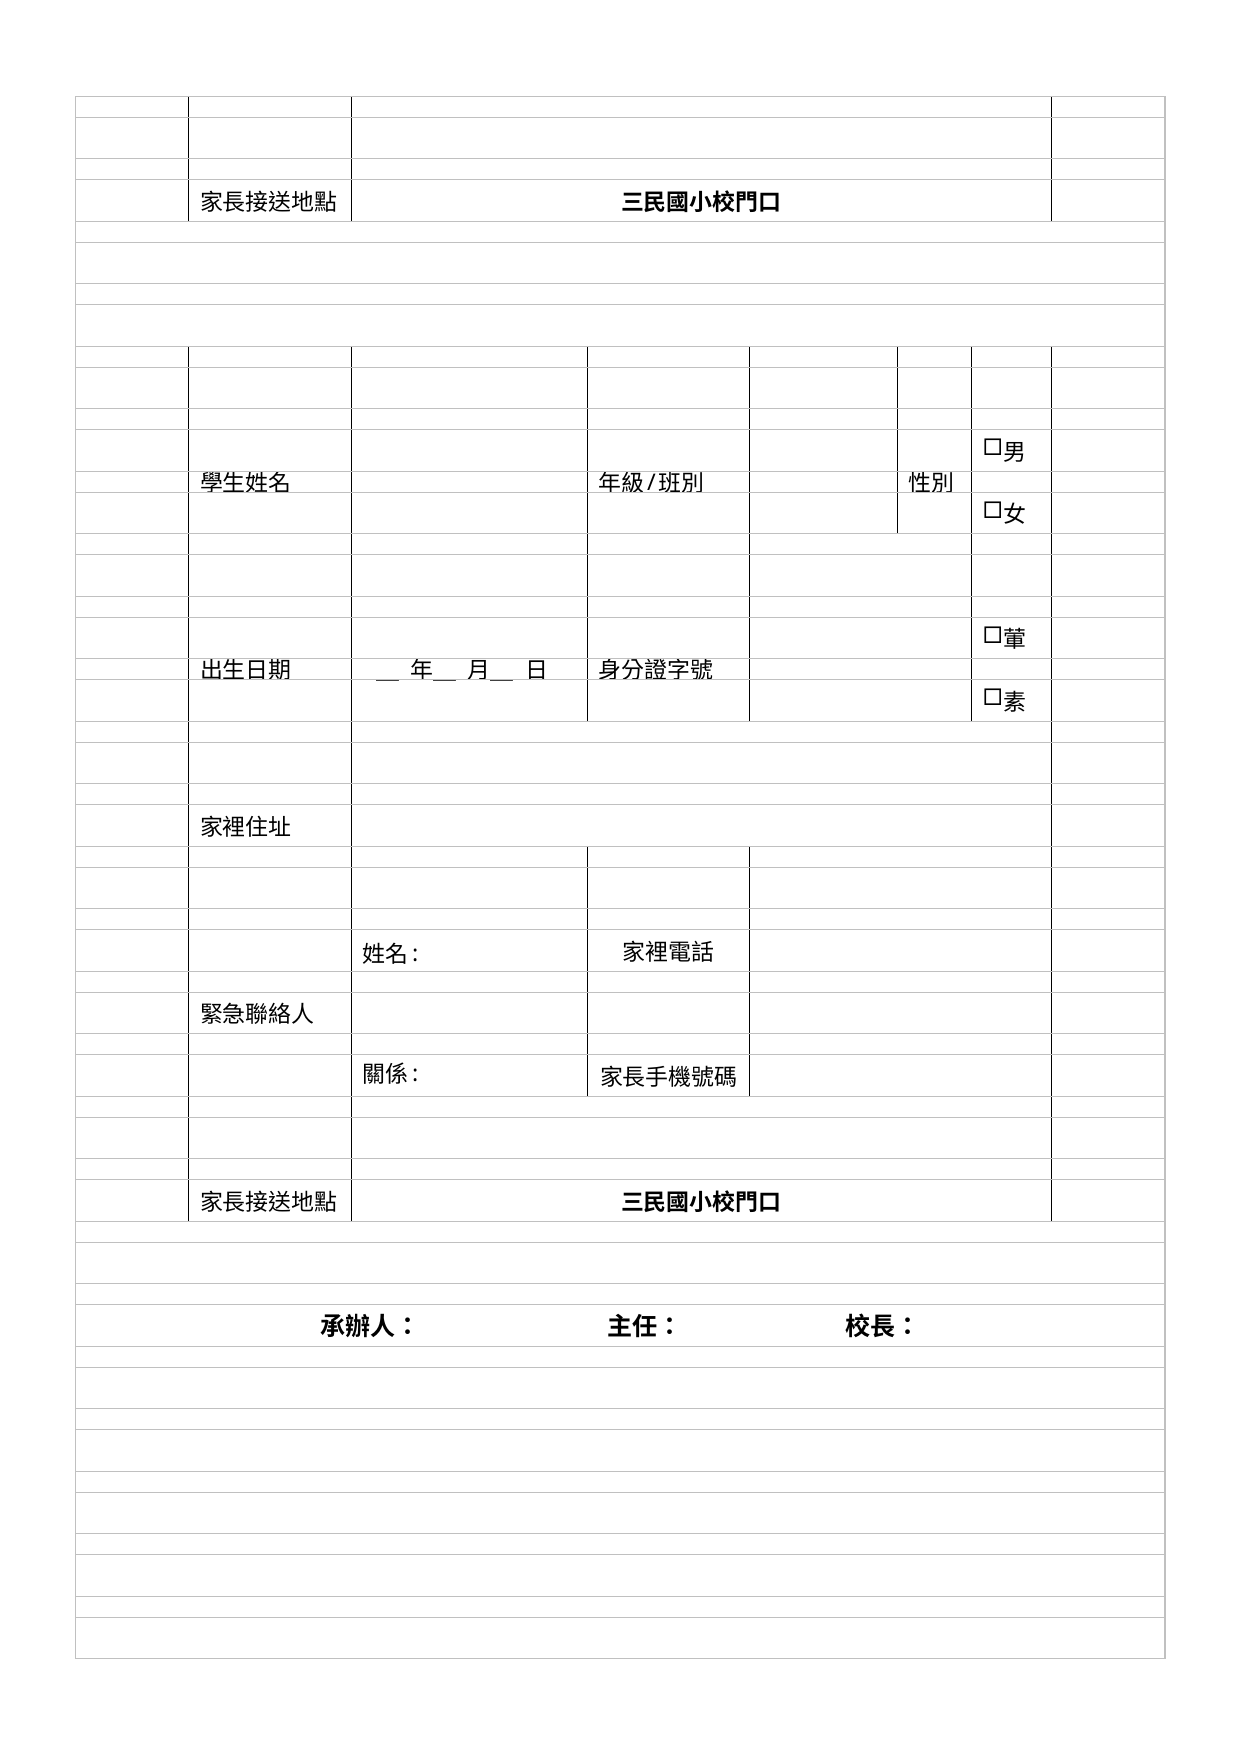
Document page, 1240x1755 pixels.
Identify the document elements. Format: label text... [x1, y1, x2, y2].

table_header [972, 368, 1051, 408]
table_cell 身分證字號 [588, 618, 749, 658]
table_header 年級/班別 [588, 368, 749, 408]
table_cell [750, 868, 1051, 908]
table_header 學生姓名 [278, 472, 351, 492]
table_cell 出生日期 [189, 680, 351, 721]
table_header 年級/班別 [588, 493, 749, 533]
table_cell [189, 722, 351, 742]
table_header [352, 472, 587, 492]
table_cell [750, 1034, 1051, 1054]
table_header 性別 [898, 347, 971, 367]
table_cell 出生日期 [212, 659, 233, 679]
table_header 年級/班別 [668, 475, 675, 492]
table_cell 家長接送地點 [189, 180, 351, 221]
table_cell ＿ 年＿ 月＿ 日 [352, 555, 587, 596]
table_header [352, 368, 587, 408]
table_cell [189, 847, 351, 867]
table_cell [189, 1159, 351, 1179]
table_cell 身分證字號 [588, 680, 749, 721]
table_cell 身分證字號 [700, 659, 749, 679]
table_cell 身分證字號 [637, 659, 705, 679]
table_cell [352, 1097, 1051, 1117]
table_header 性別 [952, 472, 971, 492]
table_cell [750, 1055, 1051, 1096]
table_cell ＿ 年＿ 月＿ 日 [352, 534, 587, 554]
table_header [352, 493, 587, 533]
table_header 女 [972, 493, 1051, 533]
table_cell [189, 743, 351, 783]
table_cell [972, 555, 1051, 596]
table_cell [750, 597, 971, 617]
table_cell [189, 1055, 351, 1096]
table_cell 姓名: [352, 930, 587, 971]
table_header 年級/班別 [588, 472, 610, 492]
table_cell 家長接送地點 [189, 1180, 351, 1221]
table_header 性別 [898, 493, 971, 533]
table_header [750, 368, 897, 408]
table_header 性別 [898, 409, 971, 429]
table_header [352, 409, 587, 429]
table_cell 身分證字號 [588, 597, 749, 617]
table_cell [750, 659, 971, 679]
table_cell 身分證字號 [588, 534, 749, 554]
table_cell [352, 868, 587, 908]
table_cell 出生日期 [189, 597, 351, 617]
table_header 性別 [934, 484, 941, 492]
table_header 學生姓名 [189, 430, 351, 471]
table_cell [189, 1034, 351, 1054]
table_cell [750, 909, 1051, 929]
table_header 年級/班別 [588, 409, 749, 429]
table_header 年級/班別 [588, 430, 749, 471]
table_cell 家裡住址 [189, 805, 351, 846]
table_header [972, 347, 1051, 367]
table_header [750, 347, 897, 367]
table_cell [352, 118, 1051, 158]
table_cell [189, 909, 351, 929]
table_header 學生姓名 [189, 409, 351, 429]
table_header [750, 493, 897, 533]
table_cell [750, 993, 1051, 1033]
table_cell 出生日期 [189, 618, 351, 658]
table_header [972, 472, 1051, 492]
table_cell ＿ 年＿ 月＿ 日 [352, 597, 587, 617]
table_header 學生姓名 [262, 472, 277, 492]
table_header 學生姓名 [189, 347, 351, 367]
table_cell [189, 118, 351, 158]
table_cell [750, 555, 971, 596]
table_cell 葷 [972, 618, 1051, 658]
table_cell [588, 847, 749, 867]
table_cell [750, 972, 1051, 992]
table_cell 出生日期 [189, 534, 351, 554]
table_cell [352, 743, 1051, 783]
table_cell [352, 1034, 587, 1054]
table_cell [750, 930, 1051, 971]
table_header 性別 [924, 472, 950, 492]
table_cell 三民國小校門口 [352, 1180, 1051, 1221]
table_header 學生姓名 [249, 472, 261, 492]
table_cell [352, 97, 1051, 117]
table_cell [352, 1159, 1051, 1179]
table_cell [352, 784, 1051, 804]
table_cell 緊急聯絡人 [189, 993, 351, 1033]
table_cell [972, 597, 1051, 617]
table_cell [972, 534, 1051, 554]
table_header 學生姓名 [189, 472, 233, 492]
table_cell ＿ 年＿ 月＿ 日 [352, 659, 422, 679]
table_header [750, 409, 897, 429]
table_header [352, 347, 587, 367]
table_cell [352, 993, 587, 1033]
table_cell 家裡電話 [588, 930, 749, 971]
table_cell [750, 618, 971, 658]
table_cell [352, 1118, 1051, 1158]
table_cell [352, 847, 587, 867]
table_cell [750, 847, 1051, 867]
table_cell [189, 972, 351, 992]
table_header 年級/班別 [702, 472, 749, 492]
table_cell [750, 680, 971, 721]
table_cell [352, 159, 1051, 179]
table_header 男 [972, 430, 1051, 471]
table_cell [352, 909, 587, 929]
table_cell [588, 868, 749, 908]
table_cell 身分證字號 [627, 669, 638, 679]
table_cell 出生日期 [234, 659, 351, 679]
table_cell [588, 1034, 749, 1054]
table_header 學生姓名 [189, 493, 351, 533]
table_cell [352, 972, 587, 992]
table_header 年級/班別 [605, 472, 669, 492]
table_header 年級/班別 [671, 472, 700, 492]
table_header 性別 [898, 430, 971, 471]
table_cell [189, 97, 351, 117]
table_cell 出生日期 [189, 659, 219, 679]
table_cell [189, 159, 351, 179]
table_cell 身分證字號 [588, 555, 749, 596]
table_cell 身分證字號 [610, 659, 639, 679]
table_cell 出生日期 [189, 555, 351, 596]
table_cell [189, 784, 351, 804]
table_cell [972, 659, 1051, 679]
table_cell [189, 1097, 351, 1117]
table_header 年級/班別 [588, 347, 749, 367]
table_cell [588, 909, 749, 929]
table_cell [189, 930, 351, 971]
table_cell [189, 868, 351, 908]
text [76, 1284, 1164, 1304]
table_cell ＿ 年＿ 月＿ 日 [417, 659, 587, 679]
text 承辦人： 主任： 校長： [76, 1305, 1164, 1346]
table_header [972, 409, 1051, 429]
table_cell 三民國小校門口 [352, 180, 1051, 221]
table_cell [352, 805, 1051, 846]
table_cell 身分證字號 [588, 659, 610, 679]
table_header [750, 472, 897, 492]
table_cell [588, 972, 749, 992]
table_header 性別 [914, 472, 922, 492]
table_cell 家長手機號碼 [588, 1055, 749, 1096]
table_cell [352, 722, 1051, 742]
table_cell [750, 534, 971, 554]
table_header [352, 430, 587, 471]
table_header 性別 [898, 472, 912, 492]
table_header 學生姓名 [189, 368, 351, 408]
table_header 學生姓名 [234, 472, 250, 492]
table_cell 關係: [352, 1055, 587, 1096]
table_cell 素 [972, 680, 1051, 721]
table_header [750, 430, 897, 471]
table_cell ＿ 年＿ 月＿ 日 [352, 680, 587, 721]
table_cell [588, 993, 749, 1033]
table_header 性別 [898, 368, 971, 408]
table_cell ＿ 年＿ 月＿ 日 [352, 618, 587, 658]
table_cell [189, 1118, 351, 1158]
